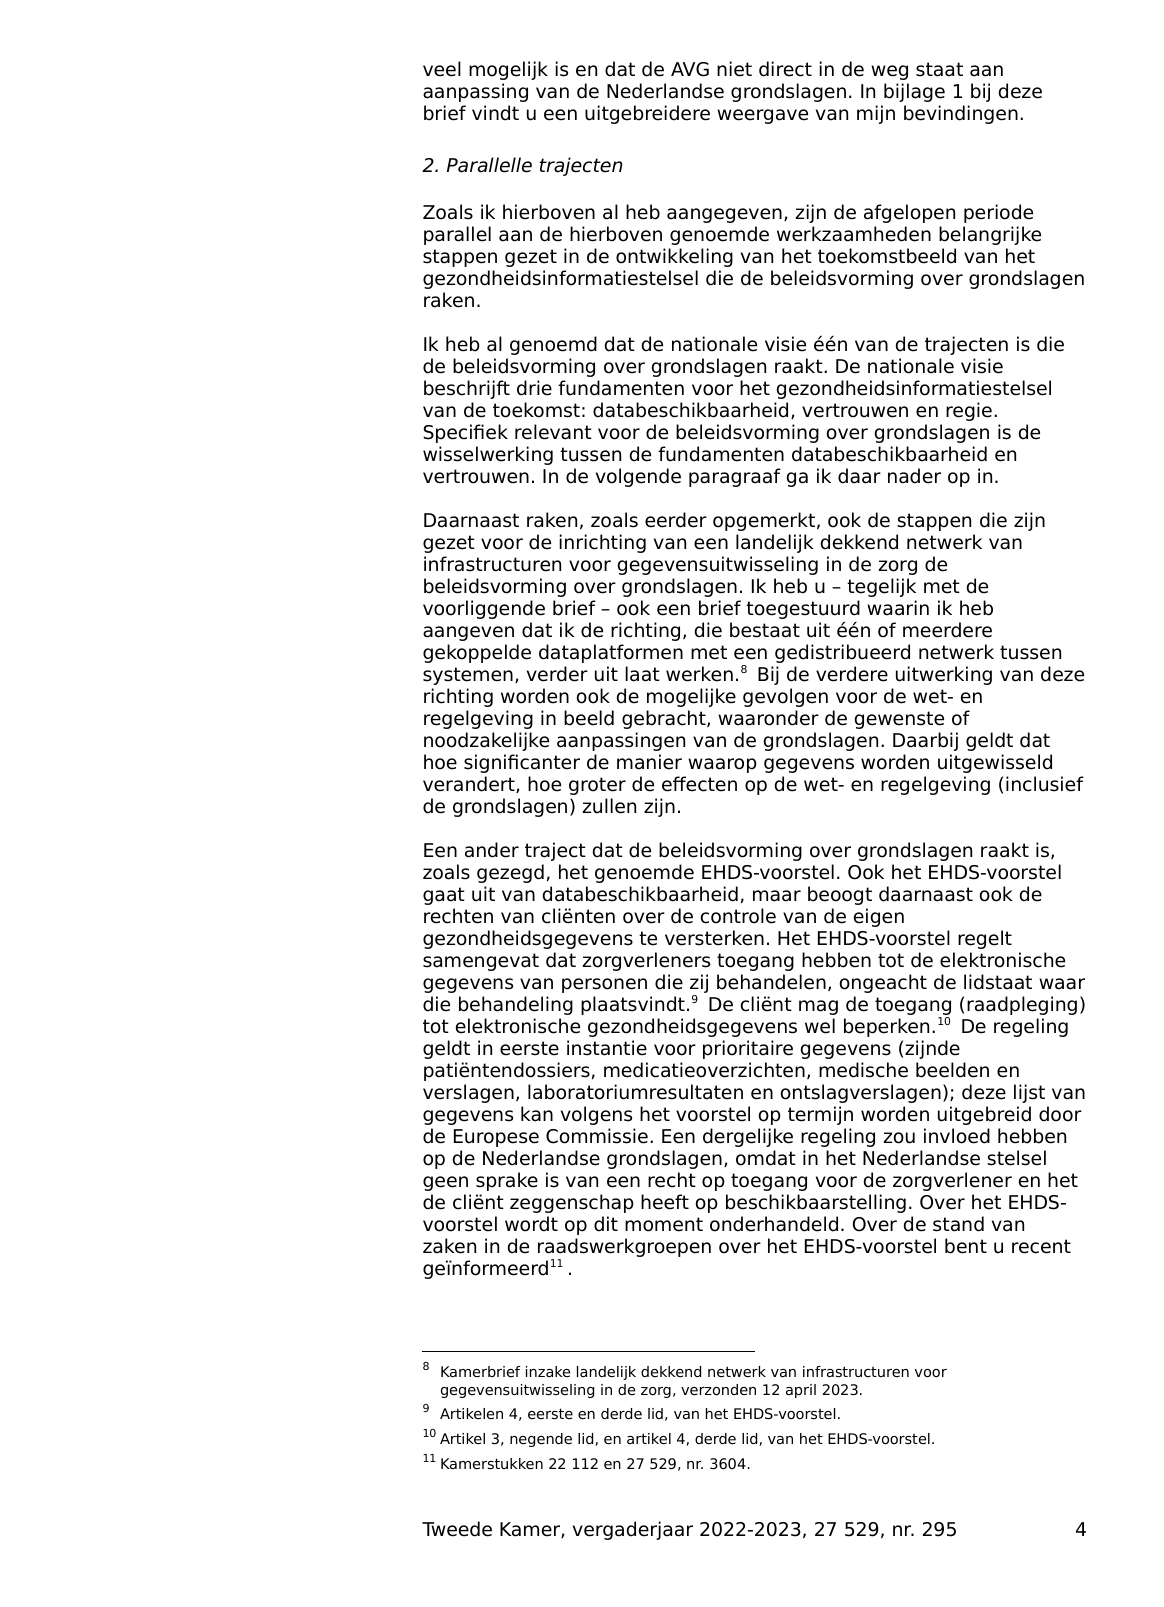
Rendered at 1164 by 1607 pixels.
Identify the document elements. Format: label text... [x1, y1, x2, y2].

text veel mogelijk is en dat de AVG niet direct in de weg staat aan aanpassing van de Nederlandse grondslagen. In bijlage 1 bij deze brief vindt u een uitgebreidere weergave van mijn bevindingen. [422, 59, 1087, 125]
text Een ander traject dat de beleidsvorming over grondslagen raakt is, zoals gezegd, het genoemde EHDS-voorstel. Ook het EHDS-voorstel gaat uit van databeschikbaarheid, maar beoogt daarnaast ook de rechten van cliënten over de controle van de eigen gezondheidsgegevens te versterken. Het EHDS-voorstel regelt samengevat dat zorgverleners toegang hebben tot de elektronische gegevens van personen die zij behandelen, ongeacht de lidstaat waar die behandeling plaatsvindt. De cliënt mag de toegang (raadpleging) tot elektronische gezondheidsgegevens wel beperken. De regeling geldt in eerste instantie voor prioritaire gegevens (zijnde patiëntendossiers, medicatieoverzichten, medische beelden en verslagen, laboratoriumresultaten en ontslagverslagen); deze lijst van gegevens kan volgens het voorstel op termijn worden uitgebreid door de Europese Commissie. Een dergelijke regeling zou invloed hebben op de Nederlandse grondslagen, omdat in het Nederlandse stelsel geen sprake is van een recht op toegang voor de zorgverlener en het de cliënt zeggenschap heeft op beschikbaarstelling. Over het EHDS-voorstel wordt op dit moment onderhandeld. Over de stand van zaken in de raadswerkgroepen over het EHDS-voorstel bent u recent geïnformeerd. [422, 840, 1087, 1279]
text Ik heb al genoemd dat de nationale visie één van de trajecten is die de beleidsvorming over grondslagen raakt. De nationale visie beschrijft drie fundamenten voor het gezondheidsinformatiestelsel van de toekomst: databeschikbaarheid, vertrouwen en regie. Specifiek relevant voor de beleidsvorming over grondslagen is de wisselwerking tussen de fundamenten databeschikbaarheid en vertrouwen. In de volgende paragraaf ga ik daar nader op in. [422, 334, 1087, 488]
text Artikelen 4, eerste en derde lid, van het EHDS-voorstel. [422, 1402, 1087, 1424]
text Kamerstukken 22 112 en 27 529, nr. 3604. [422, 1452, 1087, 1474]
text Artikel 3, negende lid, en artikel 4, derde lid, van het EHDS-voorstel. [422, 1427, 1087, 1449]
text Daarnaast raken, zoals eerder opgemerkt, ook de stappen die zijn gezet voor de inrichting van een landelijk dekkend netwerk van infrastructuren voor gegevensuitwisseling in de zorg de beleidsvorming over grondslagen. Ik heb u – tegelijk met de voorliggende brief – ook een brief toegestuurd waarin ik heb aangeven dat ik de richting, die bestaat uit één of meerdere gekoppelde dataplatformen met een gedistribueerd netwerk tussen systemen, verder uit laat werken. Bij de verdere uitwerking van deze richting worden ook de mogelijke gevolgen voor de wet- en regelgeving in beeld gebracht, waaronder de gewenste of noodzakelijke aanpassingen van de grondslagen. Daarbij geldt dat hoe significanter de manier waarop gegevens worden uitgewisseld verandert, hoe groter de effecten op de wet- en regelgeving (inclusief de grondslagen) zullen zijn. [422, 510, 1087, 818]
subtitle 2. Parallelle trajecten [422, 155, 1087, 177]
text Kamerbrief inzake landelijk dekkend netwerk van infrastructuren voor gegevensuitwisseling in de zorg, verzonden 12 april 2023. [422, 1360, 1087, 1399]
text Zoals ik hierboven al heb aangegeven, zijn de afgelopen periode parallel aan de hierboven genoemde werkzaamheden belangrijke stappen gezet in de ontwikkeling van het toekomstbeeld van het gezondheidsinformatiestelsel die de beleidsvorming over grondslagen raken. [422, 202, 1087, 312]
